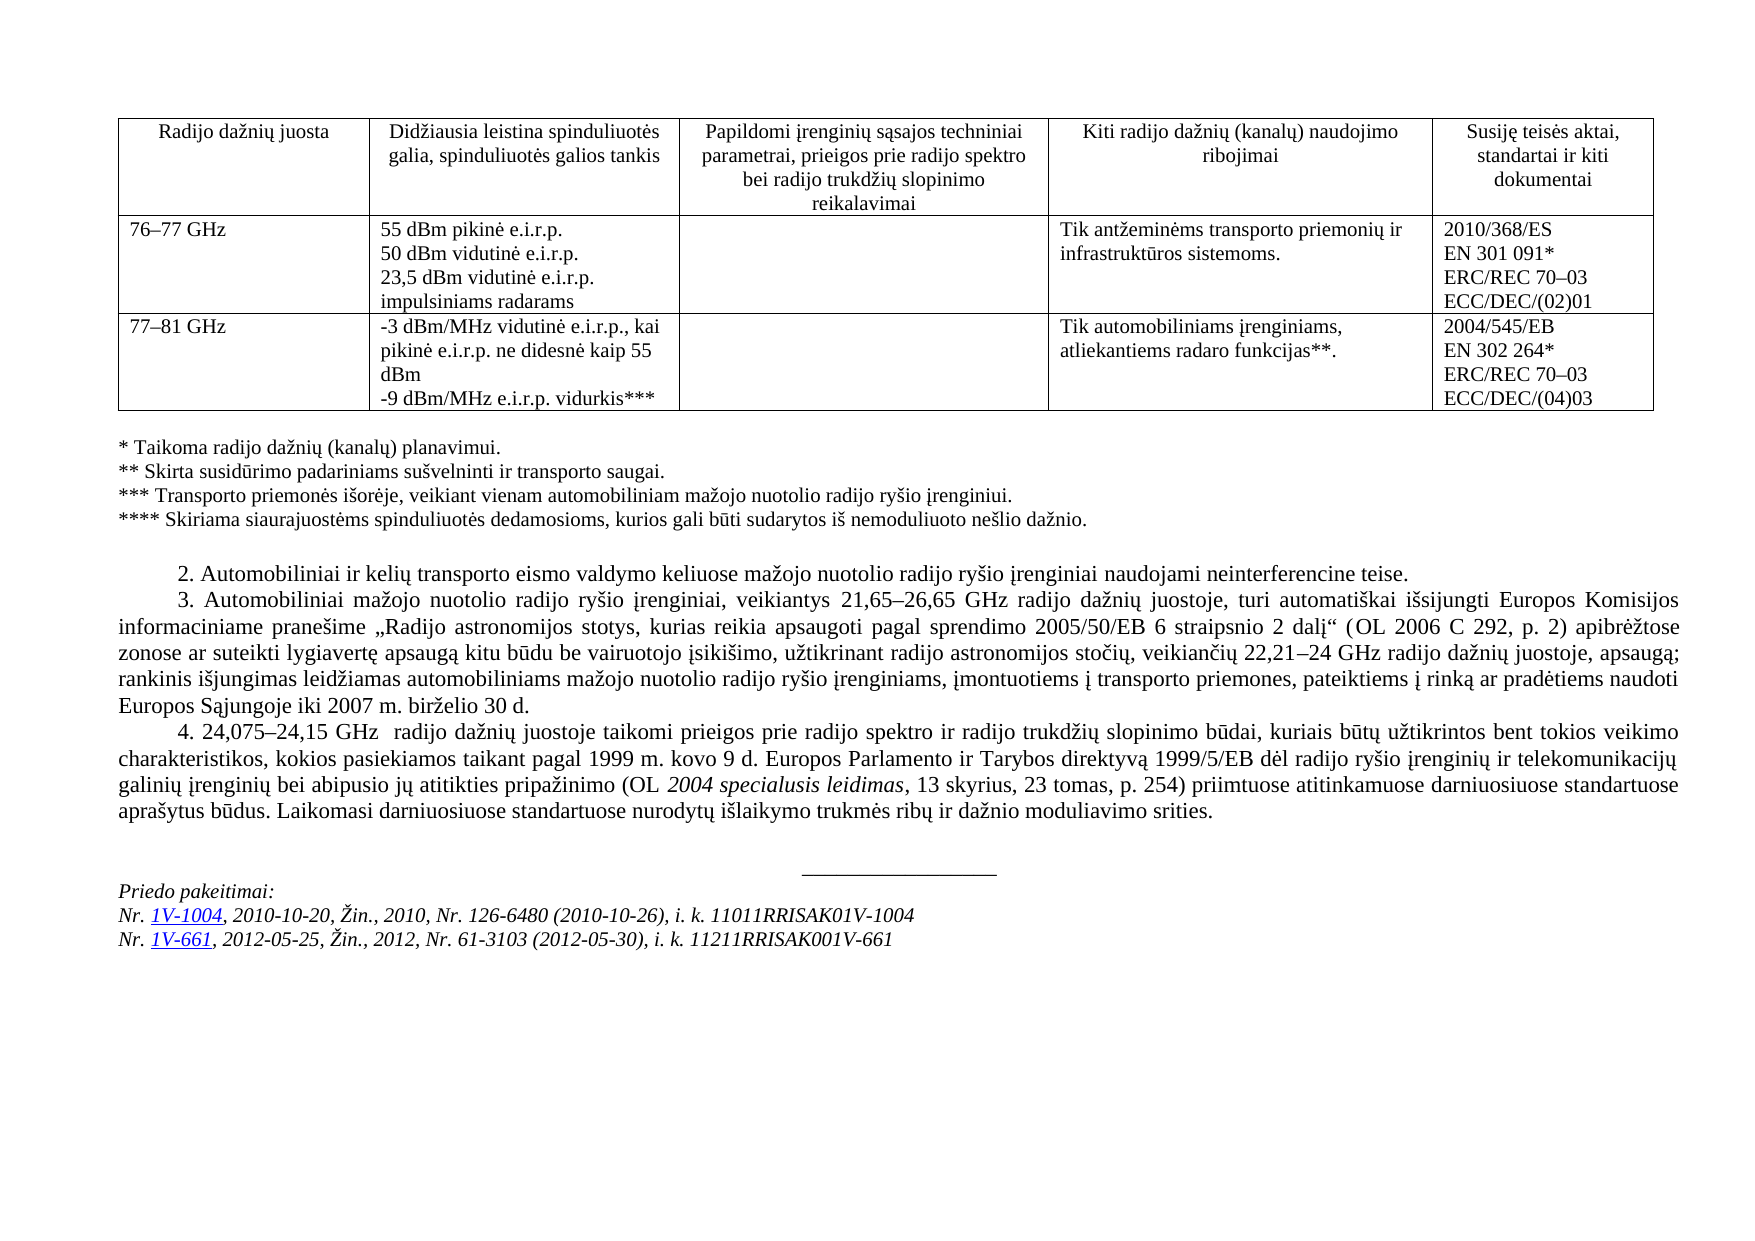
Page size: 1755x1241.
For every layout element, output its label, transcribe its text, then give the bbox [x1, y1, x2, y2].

text 4. 24,075–24,15 GHz radijo dažnių juostoje taikomi prieigos prie radijo spektro ir radijo trukdžių slopinimo būdai, kuriais būtų užtikrintos bent tokios veikimo charakteristikos, kokios pasiekiamos taikant pagal 1999 m. kovo 9 d. Europos Parlamento ir Tarybos direktyvą 1999/5/EB dėl radijo ryšio įrenginių ir telekomunikacijų galinių įrenginių bei abipusio jų atitikties pripažinimo (OL 2004 specialusis leidimas, 13 skyrius, 23 tomas, p. 254) priimtuose atitinkamuose darniuosiuose standartuose aprašytus būdus. Laikomasi darniuosiuose standartuose nurodytų išlaikymo trukmės ribų ir dažnio moduliavimo srities. [118, 718, 1680, 824]
text Priedo pakeitimai: [118, 879, 1680, 903]
text Nr. 1V-1004, 2010-10-20, Žin., 2010, Nr. 126-6480 (2010-10-26), i. k. 11011RRISAK01V-1004 [118, 903, 1680, 927]
table_cell -3 dBm/MHz vidutinė e.i.r.p., kai pikinė e.i.r.p. ne didesnė kaip 55 dBm -9 dBm/MHz e.i.r.p. vidurkis*** [370, 314, 679, 410]
table_cell Tik automobiliniams įrenginiams, atliekantiems radaro funkcijas**. [1049, 314, 1432, 410]
table_cell 76–77 GHz [119, 216, 369, 313]
table_cell [680, 314, 1048, 410]
table_cell 55 dBm pikinė e.i.r.p. 50 dBm vidutinė e.i.r.p. 23,5 dBm vidutinė e.i.r.p. impulsiniams radarams [370, 216, 679, 313]
table_cell 2010/368/ES EN 301 091* ERC/REC 70–03 ECC/DEC/(02)01 [1433, 216, 1653, 313]
table_cell [680, 216, 1048, 313]
text Nr. 1V-661, 2012-05-25, Žin., 2012, Nr. 61-3103 (2012-05-30), i. k. 11211RRISAK001V-661 [118, 927, 1680, 951]
table_header Kiti radijo dažnių (kanalų) naudojimo ribojimai [1049, 119, 1432, 215]
text 3. Automobiliniai mažojo nuotolio radijo ryšio įrenginiai, veikiantys 21,65–26,65 GHz radijo dažnių juostoje, turi automatiškai išsijungti Europos Komisijos informaciniame pranešime „Radijo astronomijos stotys, kurias reikia apsaugoti pagal sprendimo 2005/50/EB 6 straipsnio 2 dalį“ (OL 2006 C 292, p. 2) apibrėžtose zonose ar suteikti lygiavertę apsaugą kitu būdu be vairuotojo įsikišimo, užtikrinant radijo astronomijos stočių, veikiančių 22,21–24 GHz radijo dažnių juostoje, apsaugą; rankinis išjungimas leidžiamas automobiliniams mažojo nuotolio radijo ryšio įrenginiams, įmontuotiems į transporto priemones, pateiktiems į rinką ar pradėtiems naudoti Europos Sąjungoje iki 2007 m. birželio 30 d. [118, 586, 1680, 718]
text *** Transporto priemonės išorėje, veikiant vienam automobiliniam mažojo nuotolio radijo ryšio įrenginiui. [118, 483, 1680, 507]
table_header Didžiausia leistina spinduliuotės galia, spinduliuotės galios tankis [370, 119, 679, 215]
table_header Susiję teisės aktai, standartai ir kiti dokumentai [1433, 119, 1653, 215]
table_cell 77–81 GHz [119, 314, 369, 410]
table_cell 2004/545/EB EN 302 264* ERC/REC 70–03 ECC/DEC/(04)03 [1433, 314, 1653, 410]
text ** Skirta susidūrimo padariniams sušvelninti ir transporto saugai. [118, 459, 1680, 483]
text **** Skiriama siaurajuostėms spinduliuotės dedamosioms, kurios gali būti sudarytos iš nemoduliuoto nešlio dažnio. [118, 507, 1680, 531]
text 2. Automobiliniai ir kelių transporto eismo valdymo keliuose mažojo nuotolio radijo ryšio įrenginiai naudojami neinterferencine teise. [118, 560, 1680, 586]
table_header Radijo dažnių juosta [119, 119, 369, 215]
text * Taikoma radijo dažnių (kanalų) planavimui. [118, 435, 1680, 459]
table_header Papildomi įrenginių sąsajos techniniai parametrai, prieigos prie radijo spektro bei radijo trukdžių slopinimo reikalavimai [680, 119, 1048, 215]
text _________________ [118, 852, 1680, 879]
table_cell Tik antžeminėms transporto priemonių ir infrastruktūros sistemoms. [1049, 216, 1432, 313]
